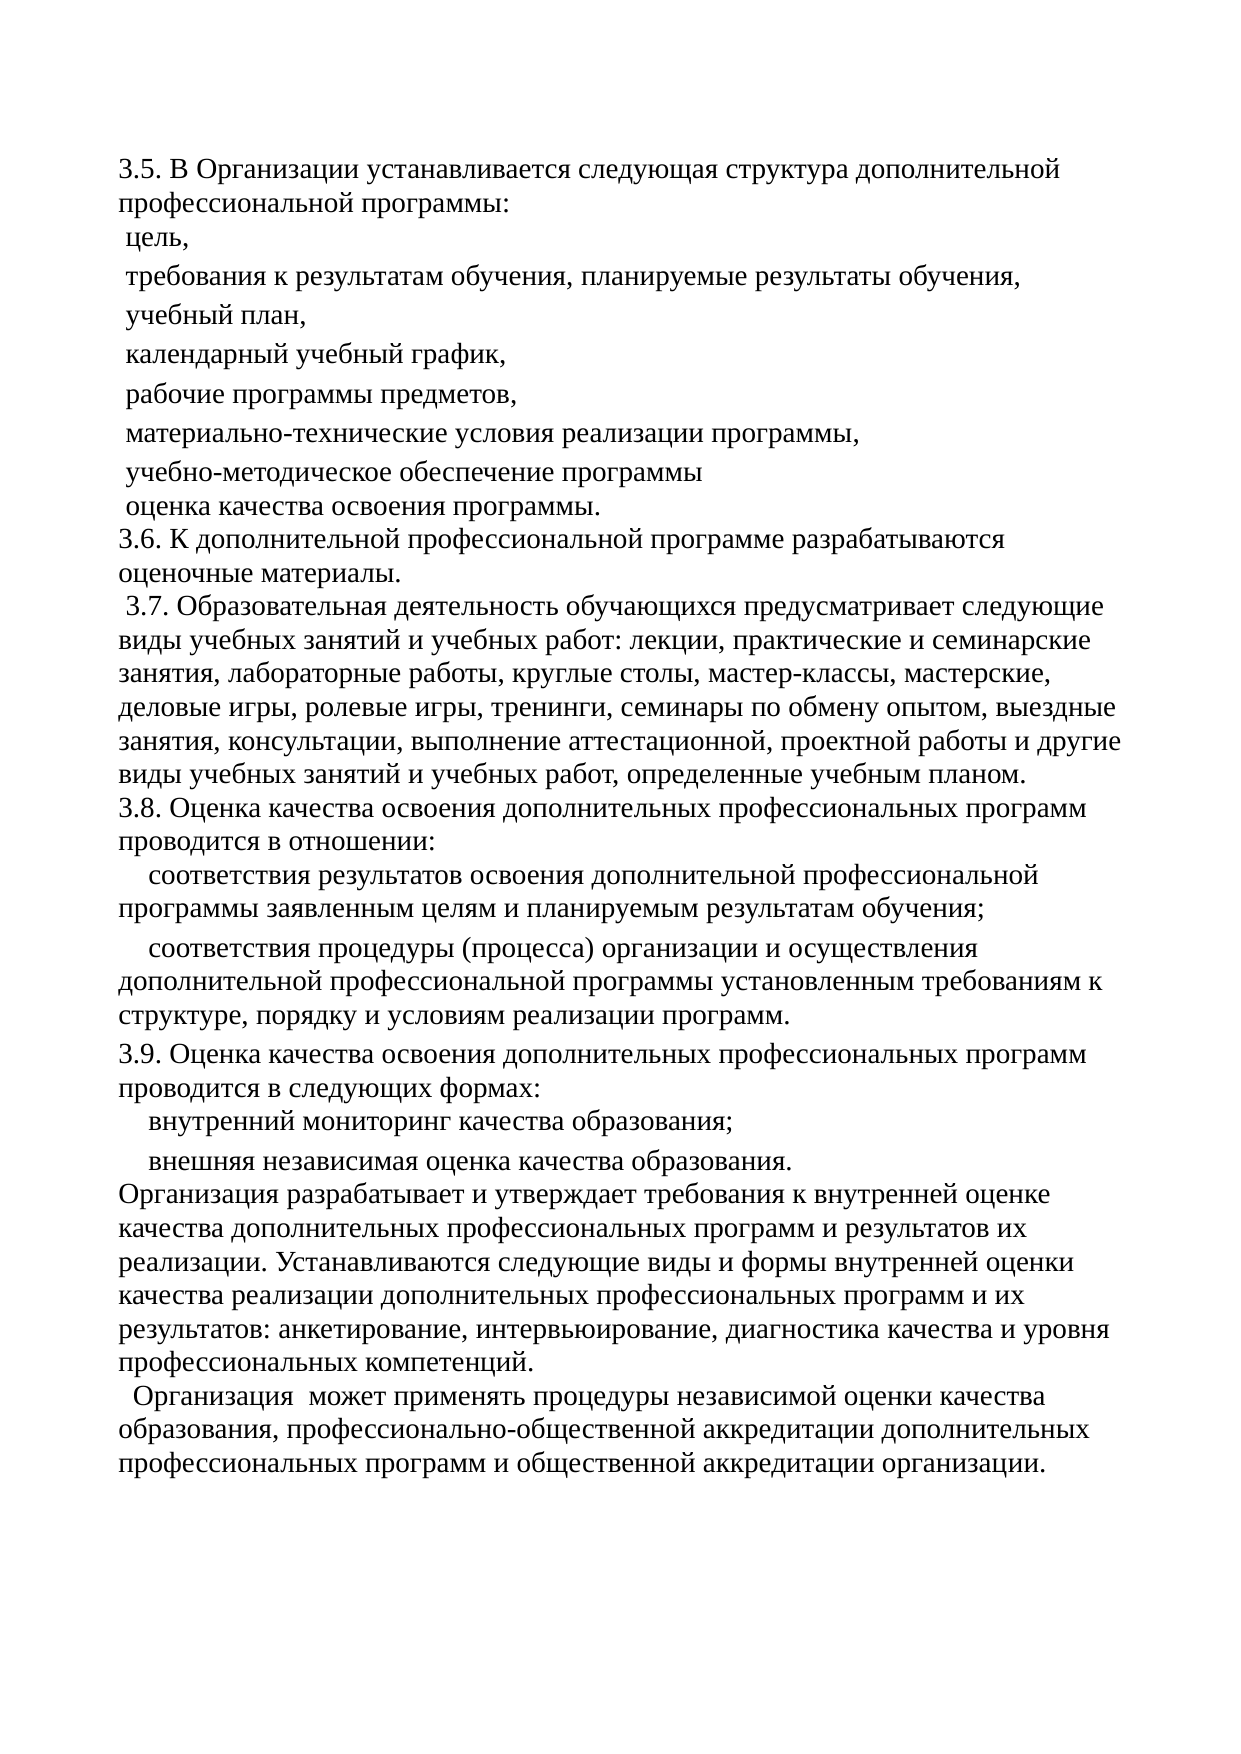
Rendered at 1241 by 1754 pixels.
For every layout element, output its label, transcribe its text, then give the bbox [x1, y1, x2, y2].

text  соответствия результатов освоения дополнительной профессиональной программы заявленным целям и планируемым результатам обучения; [118, 857, 1122, 924]
text Организация может применять процедуры независимой оценки качества образования, профессионально-общественной аккредитации дополнительных профессиональных программ и общественной аккредитации организации. [118, 1378, 1122, 1478]
text  внешняя независимая оценка качества образования. [118, 1143, 1122, 1177]
text Организация разрабатывает и утверждает требования к внутренней оценке качества дополнительных профессиональных программ и результатов их реализации. Устанавливаются следующие виды и формы внутренней оценки качества реализации дополнительных профессиональных программ и их результатов: анкетирование, интервьюирование, диагностика качества и уровня профессиональных компетенций. [118, 1177, 1122, 1378]
text 3.7. Образовательная деятельность обучающихся предусматривает следующие виды учебных занятий и учебных работ: лекции, практические и семинарские занятия, лабораторные работы, круглые столы, мастер-классы, мастерские, деловые игры, ролевые игры, тренинги, семинары по обмену опытом, выездные занятия, консультации, выполнение аттестационной, проектной работы и другие виды учебных занятий и учебных работ, определенные учебным планом. [118, 588, 1122, 790]
text  внутренний мониторинг качества образования; [118, 1103, 1122, 1137]
text  соответствия процедуры (процесса) организации и осуществления дополнительной профессиональной программы установленным требованиям к структуре, порядку и условиям реализации программ. [118, 930, 1122, 1031]
text 3.5. В Организации устанавливается следующая структура дополнительной профессиональной программы: [118, 152, 1122, 219]
text 3.9. Оценка качества освоения дополнительных профессиональных программ проводится в следующих формах: [118, 1036, 1122, 1103]
text требования к результатам обучения, планируемые результаты обучения, [118, 258, 1122, 292]
text 3.6. К дополнительной профессиональной программе разрабатываются оценочные материалы. [118, 521, 1122, 588]
text цель, [118, 219, 1122, 252]
text учебный план, [118, 297, 1122, 331]
text 3.8. Оценка качества освоения дополнительных профессиональных программ проводится в отношении: [118, 790, 1122, 857]
text календарный учебный график, [118, 337, 1122, 370]
text учебно-методическое обеспечение программы [118, 454, 1122, 488]
text оценка качества освоения программы. [118, 488, 1122, 521]
text рабочие программы предметов, [118, 376, 1122, 409]
text материально-технические условия реализации программы, [118, 415, 1122, 449]
